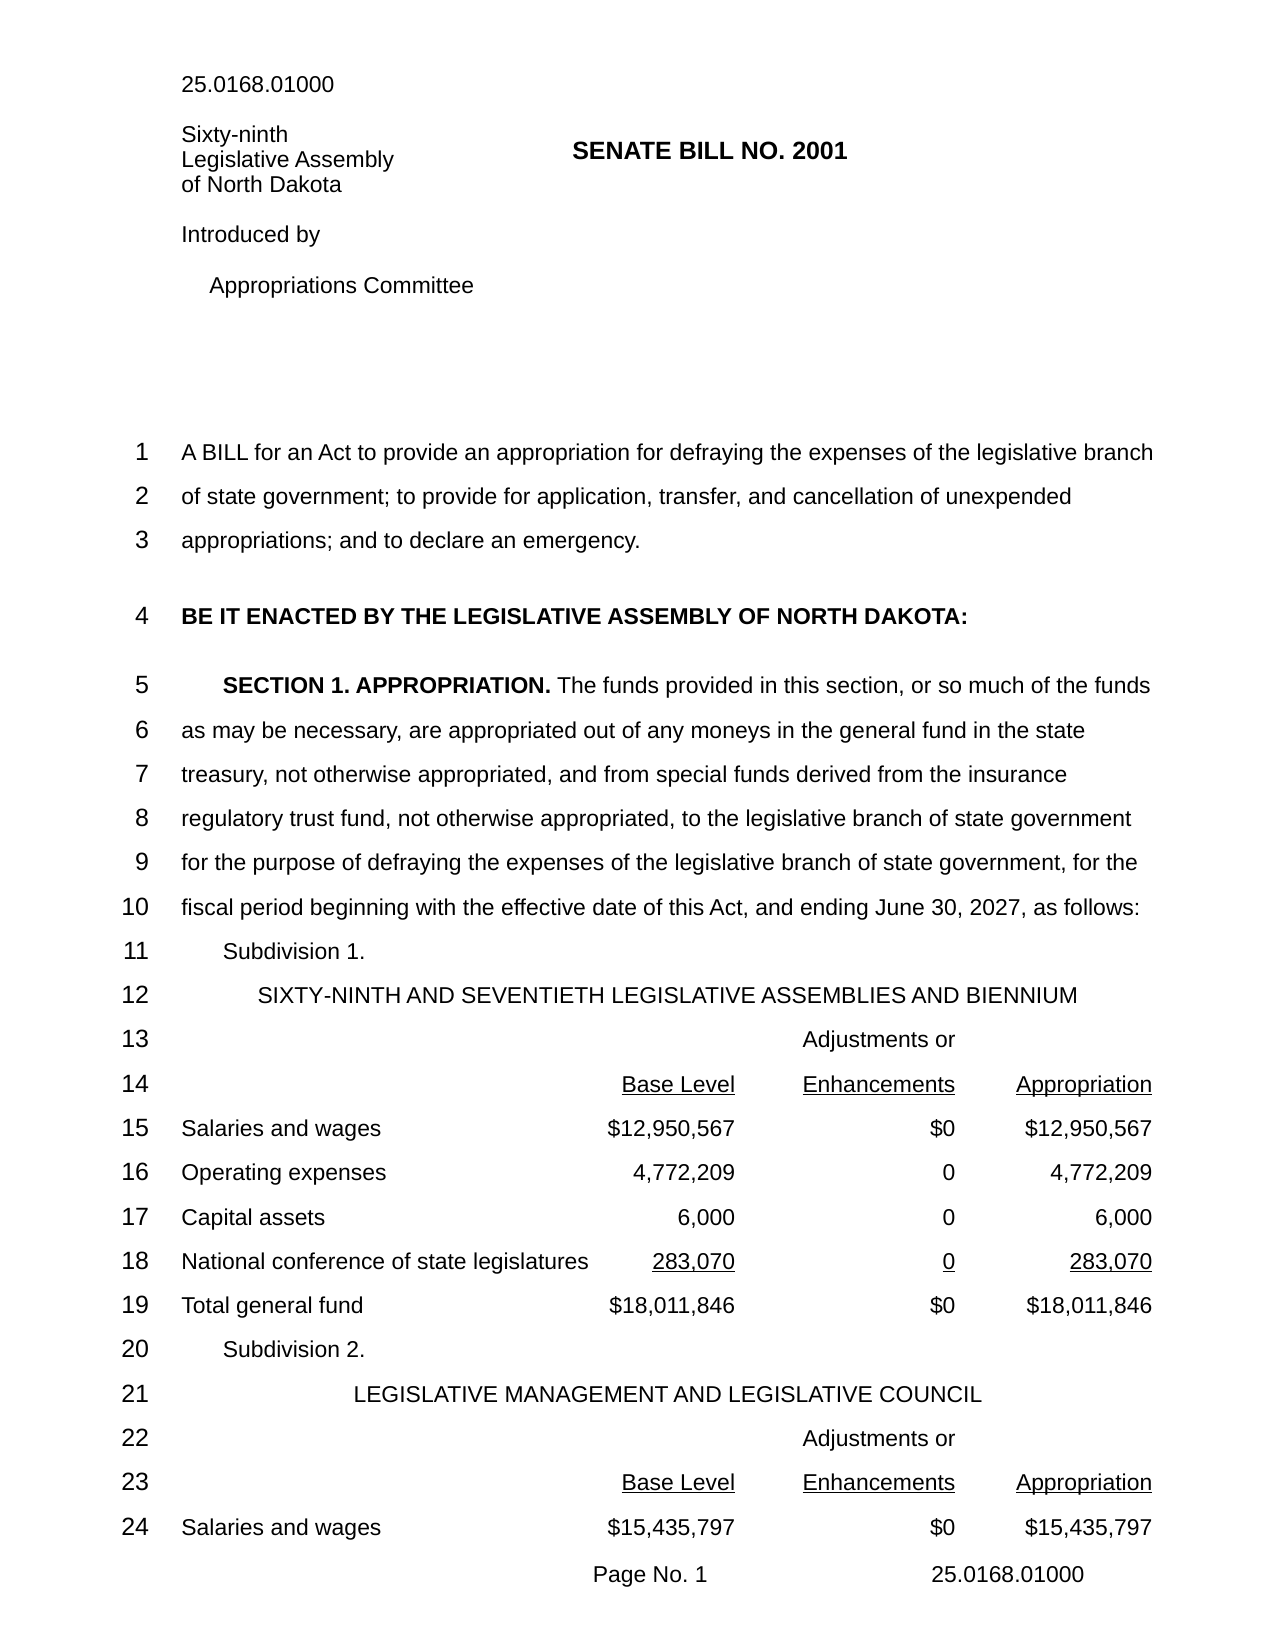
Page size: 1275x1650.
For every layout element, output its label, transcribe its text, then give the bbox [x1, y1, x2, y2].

text LEGISLATIVE MANAGEMENT AND LEGISLATIVE COUNCIL [181, 1367, 1154, 1411]
text Adjustments or Base Level Enhancements Appropriation Salaries and wages $12,950,567 $0 $12,950,567 Operating expenses 4,772,209 0 4,772,209 Capital assets 6,000 0 6,000 National conference of state legislatures 283,070 0 283,070 Total general fund $18,011,846 $0 $18,011,846 [181, 1012, 1154, 1322]
text Introduced by [181, 223, 1154, 248]
title A BILL for an Act to provide an appropriation for defraying the expenses of the legislative branch of state government; to provide for application, transfer, and cancellation of unexpended appropriations; and to declare an emergency. [181, 425, 1154, 558]
text Legislative Assembly [181, 148, 1154, 173]
text SIXTY‑NINTH AND SEVENTIETH LEGISLATIVE ASSEMBLIES AND BIENNIUM [181, 968, 1154, 1012]
text of North Dakota [181, 173, 1154, 198]
text BE IT ENACTED BY THE LEGISLATIVE ASSEMBLY OF NORTH DAKOTA: [181, 589, 1154, 633]
title BILL NO. [565, 136, 848, 165]
text Subdivision 2. [181, 1322, 1154, 1367]
text SECTION 1. APPROPRIATION. The funds provided in this section, or so much of the funds as may be necessary, are appropriated out of any moneys in the general fund in the state treasury, not otherwise appropriated, and from special funds derived from the insurance regulatory trust fund, not otherwise appropriated, to the legislative branch of state government for the purpose of defraying the expenses of the legislative branch of state government, for the fiscal period beginning with the effective date of this Act, and ending June 30, 2027, as follows: Subdivision 1. [181, 658, 1154, 968]
text Appropriations Committee [209, 275, 1154, 298]
text Adjustments or Base Level Enhancements Appropriation Salaries and wages $15,435,797 $0 $15,435,797 [181, 1411, 1154, 1544]
text . [181, 73, 1154, 133]
